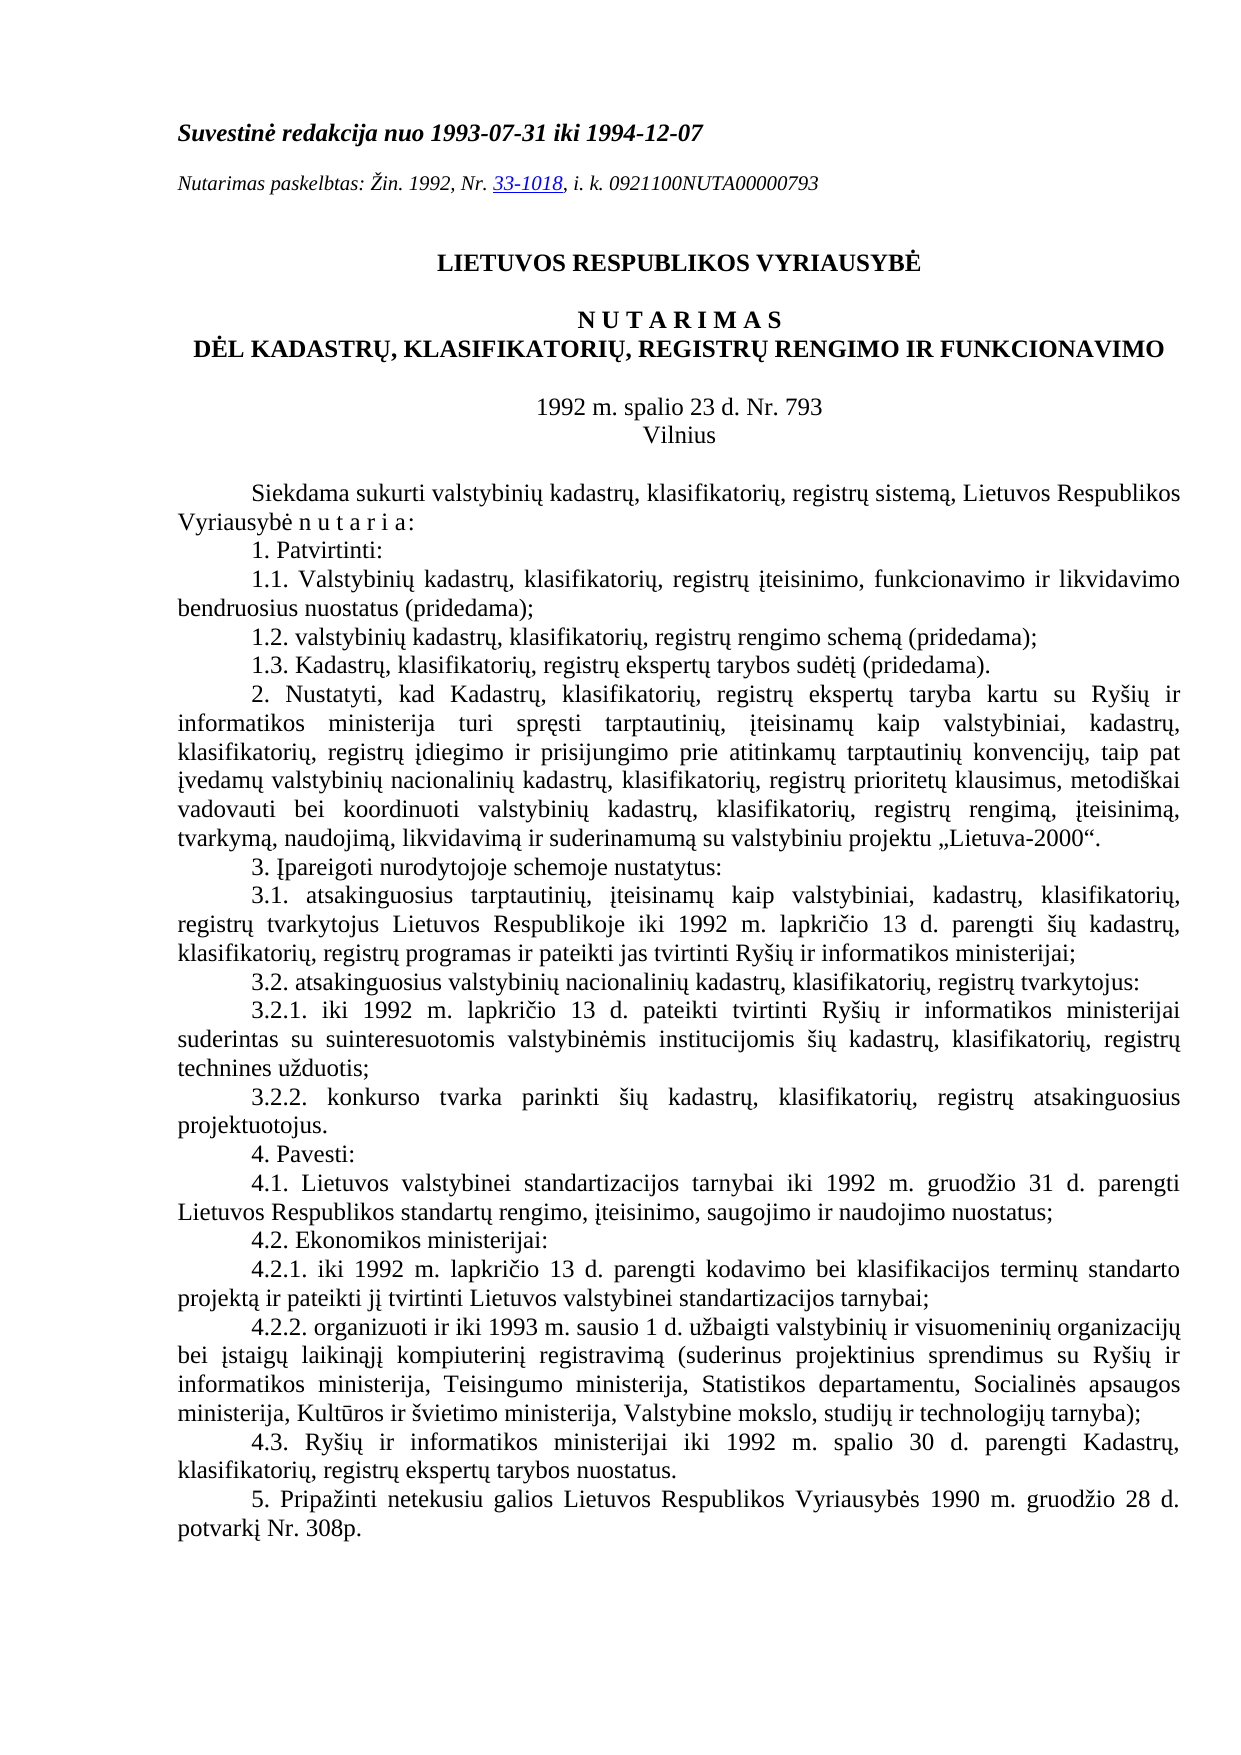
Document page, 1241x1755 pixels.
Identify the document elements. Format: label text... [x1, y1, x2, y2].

text 4.3. Ryšių ir informatikos ministerijai iki 1992 m. spalio 30 d. parengti Kadastrų, klasifikatorių, registrų ekspertų tarybos nuostatus. [177, 1427, 1181, 1484]
text Nutarimas paskelbtas: Žin. 1992, Nr. 33-1018, i. k. 0921100NUTA00000793 [177, 171, 1181, 195]
text 4.2. Ekonomikos ministerijai: [177, 1225, 1181, 1254]
text 5. Pripažinti netekusiu galios Lietuvos Respublikos Vyriausybės 1990 m. gruodžio 28 d. potvarkį Nr. 308p. [177, 1484, 1181, 1542]
text 4. Pavesti: [177, 1139, 1181, 1168]
text Vilnius [177, 420, 1181, 449]
text 1.3. Kadastrų, klasifikatorių, registrų ekspertų tarybos sudėtį (pridedama). [177, 650, 1181, 679]
text Siekdama sukurti valstybinių kadastrų, klasifikatorių, registrų sistemą, Lietuvos Respublikos Vyriausybė nutaria: [177, 478, 1181, 535]
text Suvestinė redakcija nuo 1993-07-31 iki 1994-12-07 [177, 118, 1181, 147]
text N U T A R I M A S [177, 305, 1181, 334]
text 4.2.2. organizuoti ir iki 1993 m. sausio 1 d. užbaigti valstybinių ir visuomeninių organizacijų bei įstaigų laikinąjį kompiuterinį registravimą (suderinus projektinius sprendimus su Ryšių ir informatikos ministerija, Teisingumo ministerija, Statistikos departamentu, Socialinės apsaugos ministerija, Kultūros ir švietimo ministerija, Valstybine mokslo, studijų ir technologijų tarnyba); [177, 1312, 1181, 1427]
text 3.1. atsakinguosius tarptautinių, įteisinamų kaip valstybiniai, kadastrų, klasifikatorių, registrų tvarkytojus Lietuvos Respublikoje iki 1992 m. lapkričio 13 d. parengti šių kadastrų, klasifikatorių, registrų programas ir pateikti jas tvirtinti Ryšių ir informatikos ministerijai; [177, 880, 1181, 967]
text 4.2.1. iki 1992 m. lapkričio 13 d. parengti kodavimo bei klasifikacijos terminų standarto projektą ir pateikti jį tvirtinti Lietuvos valstybinei standartizacijos tarnybai; [177, 1254, 1181, 1312]
text DĖL KADASTRŲ, KLASIFIKATORIŲ, REGISTRŲ RENGIMO IR FUNKCIONAVIMO [177, 334, 1181, 363]
text 1. Patvirtinti: [177, 535, 1181, 564]
text 1.2. valstybinių kadastrų, klasifikatorių, registrų rengimo schemą (pridedama); [177, 622, 1181, 650]
text 3. Įpareigoti nurodytojoje schemoje nustatytus: [177, 852, 1181, 880]
text LIETUVOS RESPUBLIKOS VYRIAUSYBĖ [177, 248, 1181, 277]
text 2. Nustatyti, kad Kadastrų, klasifikatorių, registrų ekspertų taryba kartu su Ryšių ir informatikos ministerija turi spręsti tarptautinių, įteisinamų kaip valstybiniai, kadastrų, klasifikatorių, registrų įdiegimo ir prisijungimo prie atitinkamų tarptautinių konvencijų, taip pat įvedamų valstybinių nacionalinių kadastrų, klasifikatorių, registrų prioritetų klausimus, metodiškai vadovauti bei koordinuoti valstybinių kadastrų, klasifikatorių, registrų rengimą, įteisinimą, tvarkymą, naudojimą, likvidavimą ir suderinamumą su valstybiniu projektu „Lietuva-2000“. [177, 679, 1181, 852]
text 4.1. Lietuvos valstybinei standartizacijos tarnybai iki 1992 m. gruodžio 31 d. parengti Lietuvos Respublikos standartų rengimo, įteisinimo, saugojimo ir naudojimo nuostatus; [177, 1168, 1181, 1225]
text 1.1. Valstybinių kadastrų, klasifikatorių, registrų įteisinimo, funkcionavimo ir likvidavimo bendruosius nuostatus (pridedama); [177, 564, 1181, 622]
text 1992 m. spalio 23 d. Nr. 793 [177, 392, 1181, 420]
text 3.2. atsakinguosius valstybinių nacionalinių kadastrų, klasifikatorių, registrų tvarkytojus: [177, 967, 1181, 995]
text 3.2.2. konkurso tvarka parinkti šių kadastrų, klasifikatorių, registrų atsakinguosius projektuotojus. [177, 1082, 1181, 1139]
text 3.2.1. iki 1992 m. lapkričio 13 d. pateikti tvirtinti Ryšių ir informatikos ministerijai suderintas su suinteresuotomis valstybinėmis institucijomis šių kadastrų, klasifikatorių, registrų technines užduotis; [177, 995, 1181, 1082]
